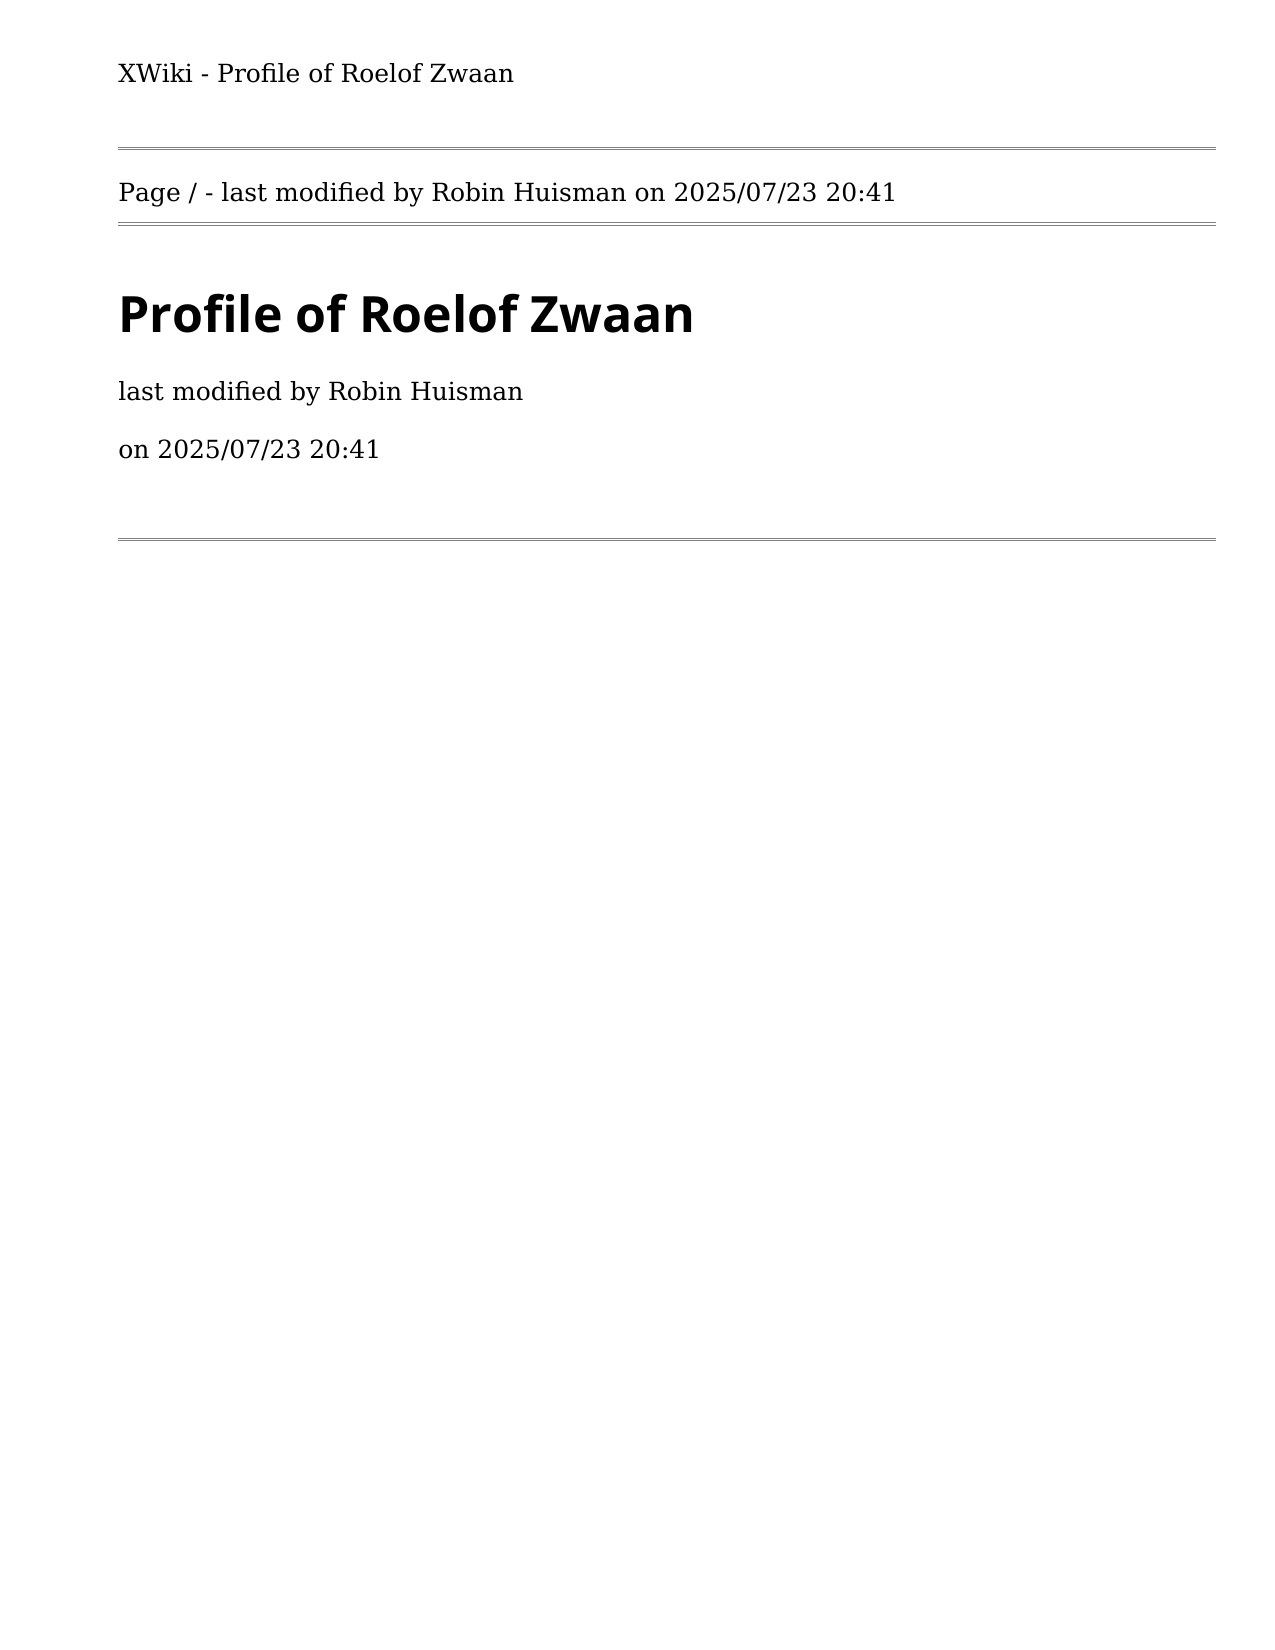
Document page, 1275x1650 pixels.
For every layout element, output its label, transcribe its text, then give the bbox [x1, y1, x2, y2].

subtitle Profile of Roelof Zwaan [118, 279, 1216, 347]
text XWiki - Profile of Roelof Zwaan [118, 59, 1216, 88]
text Page / - last modified by Robin Huisman on 2025/07/23 20:41 [118, 179, 1216, 208]
text last modified by Robin Huisman [118, 377, 1216, 406]
text on 2025/07/23 20:41 [118, 435, 1216, 464]
